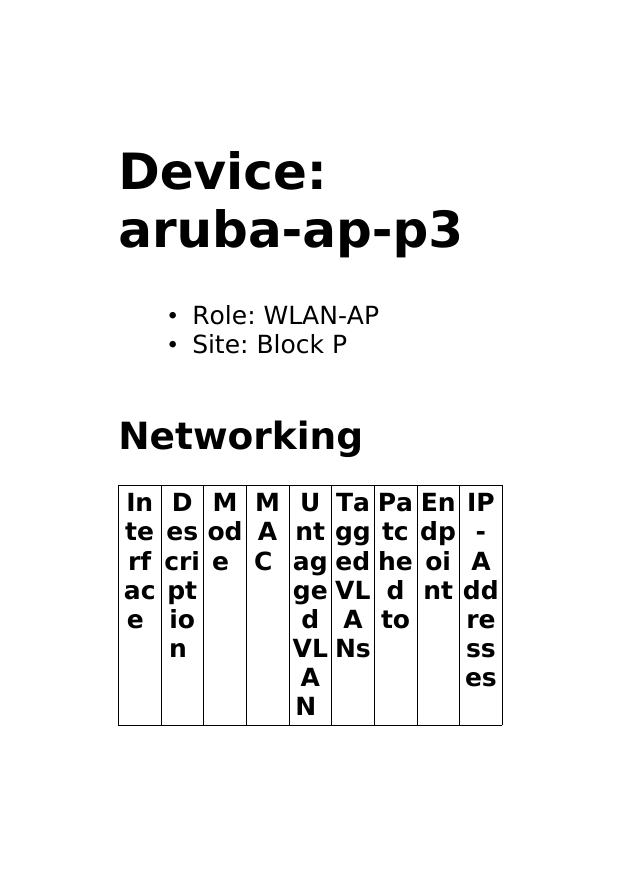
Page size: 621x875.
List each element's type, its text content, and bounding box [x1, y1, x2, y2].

table_header Patched to [375, 486, 417, 724]
table_header Interface [119, 486, 161, 724]
table_header Description [162, 486, 203, 724]
table_header Untagged VLAN [290, 486, 331, 724]
list Role: WLAN-AP [177, 302, 502, 331]
table_header MAC [247, 486, 289, 724]
table_header Tagged VLANs [332, 486, 374, 724]
table_header Mode [204, 486, 246, 724]
table_header Endpoint [418, 486, 459, 724]
table_header IP-Addresses [460, 486, 502, 724]
subtitle Networking [118, 414, 502, 458]
subtitle Device: aruba-ap-p3 [118, 143, 502, 259]
list Site: Block P [177, 331, 502, 360]
